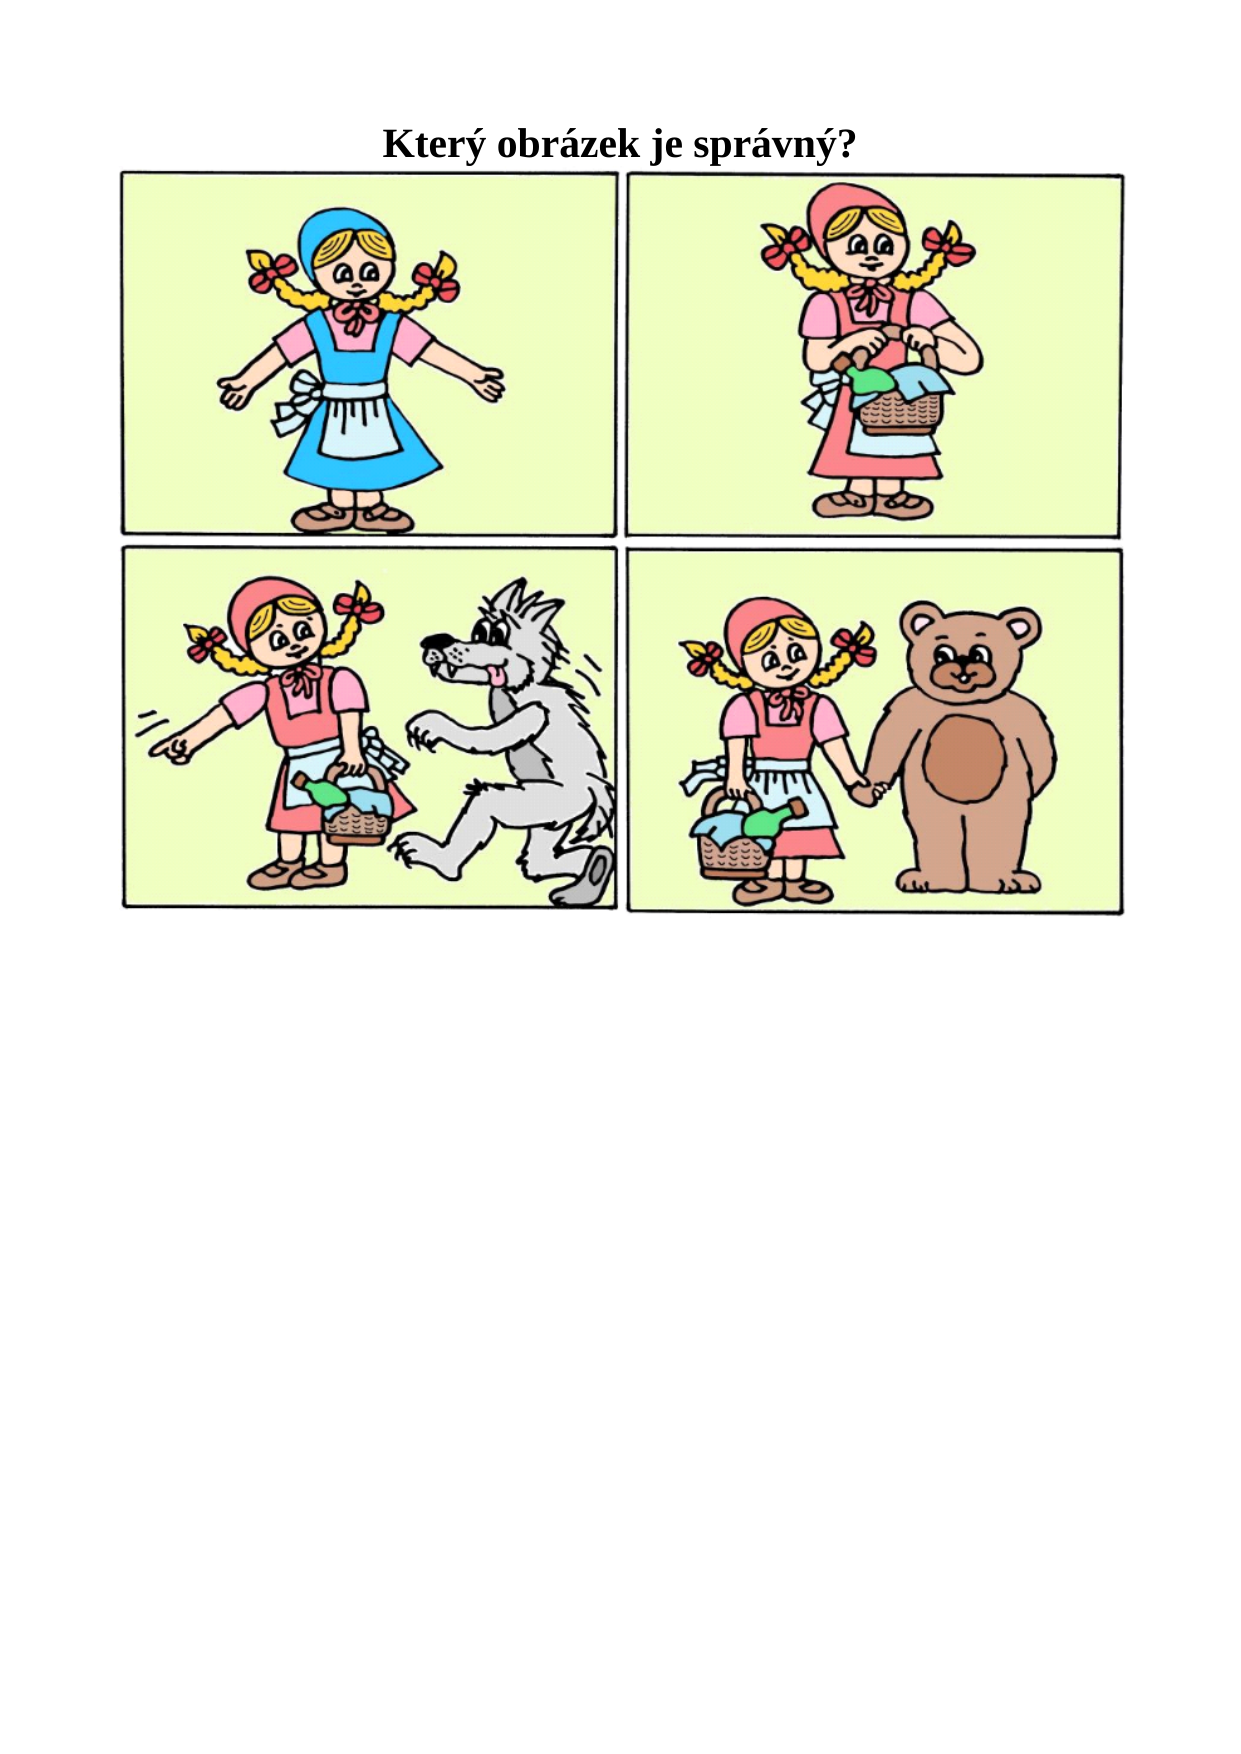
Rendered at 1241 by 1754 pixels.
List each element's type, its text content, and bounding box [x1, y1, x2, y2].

text Který obrázek je správný? [118, 118, 1122, 166]
